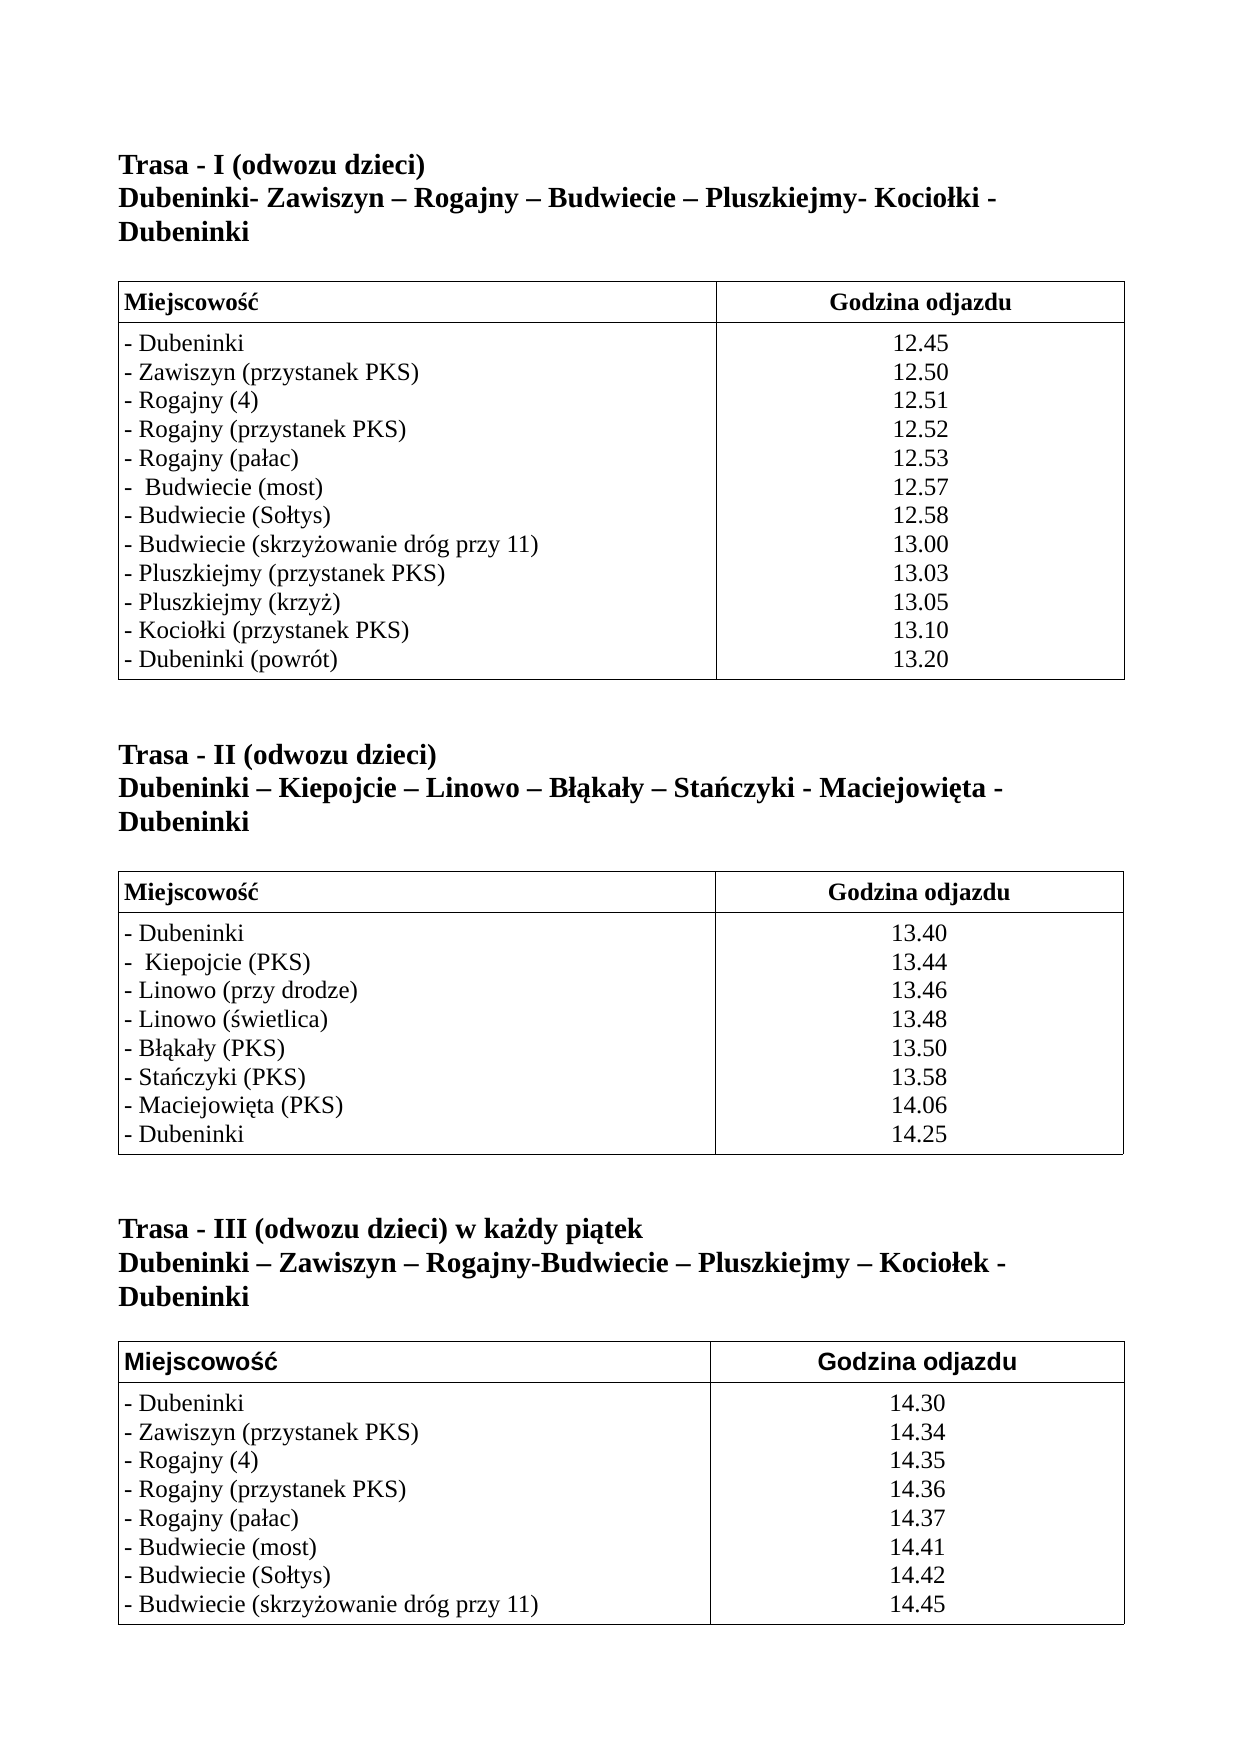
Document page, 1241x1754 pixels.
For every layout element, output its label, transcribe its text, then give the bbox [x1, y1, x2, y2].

table_cell 12.45 12.50 12.51 12.52 12.53 12.57 12.58 13.00 13.03 13.05 13.10 13.20 [717, 323, 1124, 679]
table_cell 13.40 13.44 13.46 13.48 13.50 13.58 14.06 14.25 [716, 913, 1123, 1154]
table_header Godzina odjazdu [711, 1342, 1124, 1382]
table_header Miejscowość [119, 1342, 710, 1382]
table_header Miejscowość [119, 872, 715, 912]
text Dubeninki- Zawiszyn – Rogajny – Budwiecie – Pluszkiejmy- Kociołki - Dubeninki [118, 180, 1122, 247]
text Trasa - II (odwozu dzieci) [118, 737, 1122, 770]
text Dubeninki – Zawiszyn – Rogajny-Budwiecie – Pluszkiejmy – Kociołek - Dubeninki [118, 1245, 1122, 1312]
table_cell - Dubeninki - Zawiszyn (przystanek PKS) - Rogajny (4) - Rogajny (przystanek PKS) - Rogajny (pałac) - Budwiecie (most) - Budwiecie (Sołtys) - Budwiecie (skrzyżowanie dróg przy 11) - Pluszkiejmy (przystanek PKS) - Pluszkiejmy (krzyż) - Kociołki (przystanek PKS) - Dubeninki (powrót) [119, 323, 716, 679]
table_cell 14.30 14.34 14.35 14.36 14.37 14.41 14.42 14.45 [711, 1383, 1124, 1624]
text Trasa - I (odwozu dzieci) [118, 147, 1122, 180]
table_cell - Dubeninki - Kiepojcie (PKS) - Linowo (przy drodze) - Linowo (świetlica) - Błąkały (PKS) - Stańczyki (PKS) - Maciejowięta (PKS) - Dubeninki [119, 913, 715, 1154]
table_header Miejscowość [119, 282, 716, 322]
text Dubeninki – Kiepojcie – Linowo – Błąkały – Stańczyki - Maciejowięta - Dubeninki [118, 770, 1122, 837]
table_header Godzina odjazdu [716, 872, 1123, 912]
text Trasa - III (odwozu dzieci) w każdy piątek [118, 1212, 1122, 1245]
table_header Godzina odjazdu [717, 282, 1124, 322]
table_cell - Dubeninki - Zawiszyn (przystanek PKS) - Rogajny (4) - Rogajny (przystanek PKS) - Rogajny (pałac) - Budwiecie (most) - Budwiecie (Sołtys) - Budwiecie (skrzyżowanie dróg przy 11) [119, 1383, 710, 1624]
